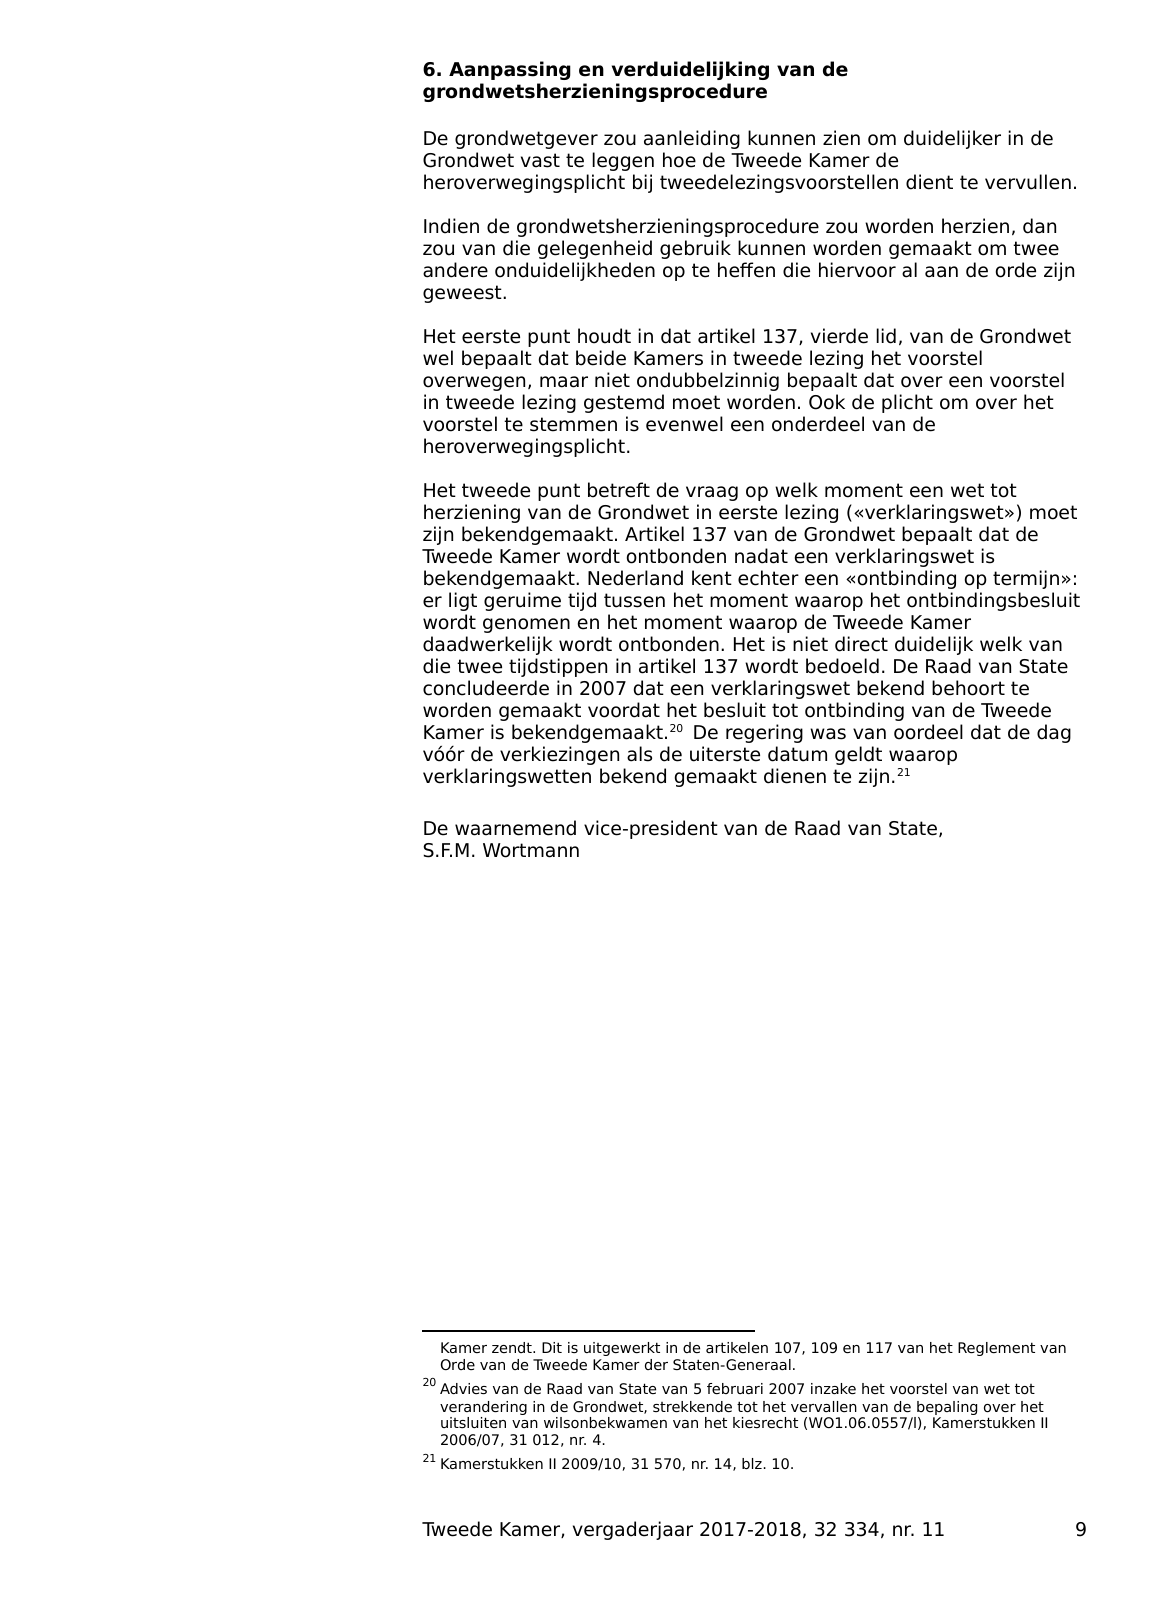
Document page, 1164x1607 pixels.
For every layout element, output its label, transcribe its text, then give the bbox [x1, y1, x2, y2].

text De waarnemend vice-president van de Raad van State, S.F.M. Wortmann [422, 818, 1087, 862]
text Het tweede punt betreft de vraag op welk moment een wet tot herziening van de Grondwet in eerste lezing («verklaringswet») moet zijn bekendgemaakt. Artikel 137 van de Grondwet bepaalt dat de Tweede Kamer wordt ontbonden nadat een verklaringswet is bekendgemaakt. Nederland kent echter een «ontbinding op termijn»: er ligt geruime tijd tussen het moment waarop het ontbindingsbesluit wordt genomen en het moment waarop de Tweede Kamer daadwerkelijk wordt ontbonden. Het is niet direct duidelijk welk van die twee tijdstippen in artikel 137 wordt bedoeld. De Raad van State concludeerde in 2007 dat een verklaringswet bekend behoort te worden gemaakt voordat het besluit tot ontbinding van de Tweede Kamer is bekendgemaakt. De regering was van oordeel dat de dag vóór de verkiezingen als de uiterste datum geldt waarop verklaringswetten bekend gemaakt dienen te zijn. [422, 480, 1087, 788]
text Het eerste punt houdt in dat artikel 137, vierde lid, van de Grondwet wel bepaalt dat beide Kamers in tweede lezing het voorstel overwegen, maar niet ondubbelzinnig bepaalt dat over een voorstel in tweede lezing gestemd moet worden. Ook de plicht om over het voorstel te stemmen is evenwel een onderdeel van de heroverwegingsplicht. [422, 326, 1087, 458]
text Kamer zendt. Dit is uitgewerkt in de artikelen 107, 109 en 117 van het Reglement van Orde van de Tweede Kamer der Staten-Generaal. [422, 1340, 1087, 1374]
text De grondwetgever zou aanleiding kunnen zien om duidelijker in de Grondwet vast te leggen hoe de Tweede Kamer de heroverwegingsplicht bij tweedelezingsvoorstellen dient te vervullen. [422, 128, 1087, 194]
subtitle 6. Aanpassing en verduidelijking van de grondwetsherzieningsprocedure [422, 59, 1087, 103]
text Advies van de Raad van State van 5 februari 2007 inzake het voorstel van wet tot verandering in de Grondwet, strekkende tot het vervallen van de bepaling over het uitsluiten van wilsonbekwamen van het kiesrecht (WO1.06.0557/l), Kamerstukken II 2006/07, 31 012, nr. 4. [422, 1377, 1087, 1449]
text Indien de grondwetsherzieningsprocedure zou worden herzien, dan zou van die gelegenheid gebruik kunnen worden gemaakt om twee andere onduidelijkheden op te heffen die hiervoor al aan de orde zijn geweest. [422, 216, 1087, 304]
text Kamerstukken II 2009/10, 31 570, nr. 14, blz. 10. [422, 1452, 1087, 1474]
